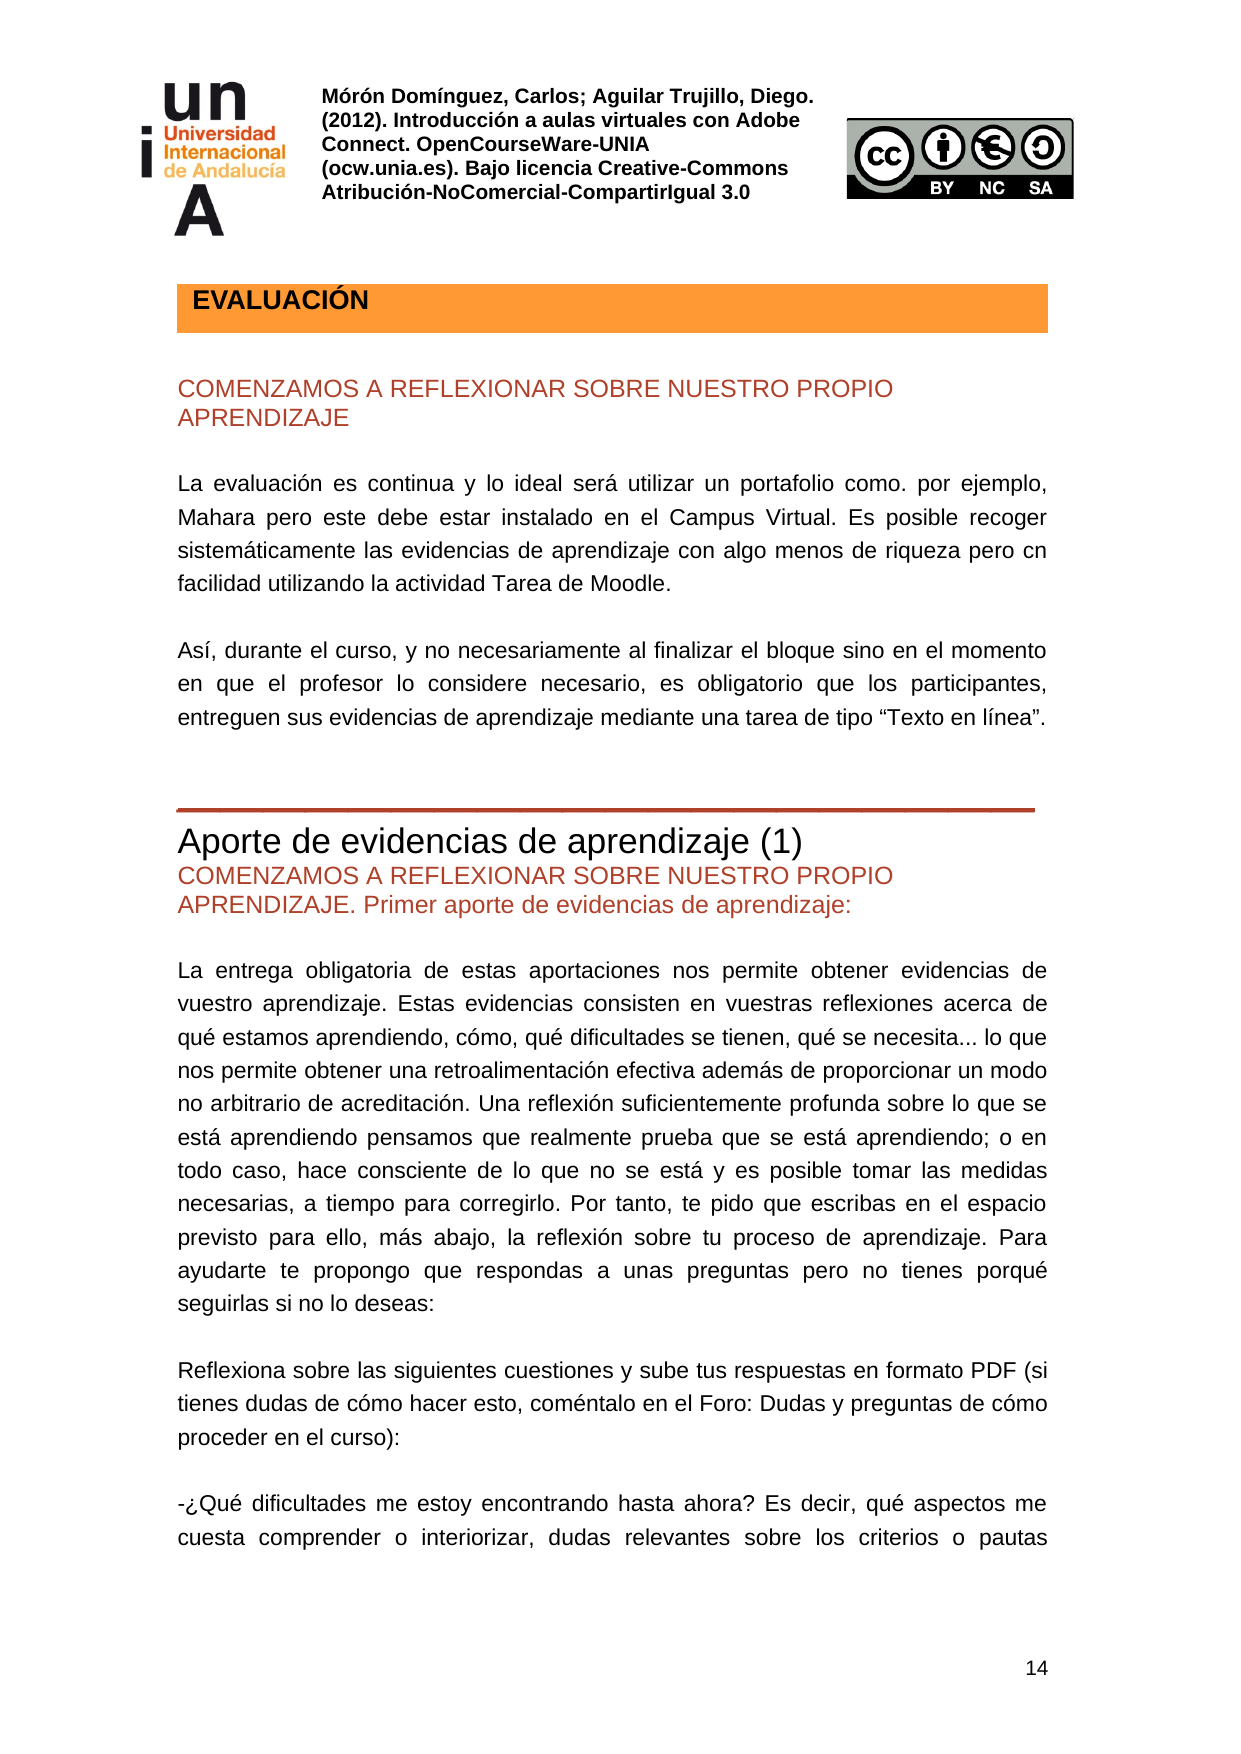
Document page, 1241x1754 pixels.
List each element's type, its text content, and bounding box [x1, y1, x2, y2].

text EVALUACIÓN [177, 284, 1048, 316]
text ____________________ [177, 732, 1048, 820]
picture [138, 78, 290, 239]
text COMENZAMOS A REFLEXIONAR SOBRE NUESTRO PROPIO APRENDIZAJE [177, 374, 1048, 432]
text Aporte de evidencias de aprendizaje (1) [177, 820, 1048, 861]
text Así, durante el curso, y no necesariamente al finalizar el bloque sino en el momento en que el profesor lo considere necesario, es obligatorio que los participantes, entreguen sus evidencias de aprendizaje mediante una tarea de tipo “Texto en línea”. [177, 632, 1048, 732]
text COMENZAMOS A REFLEXIONAR SOBRE NUESTRO PROPIO APRENDIZAJE. Primer aporte de evidencias de aprendizaje: [177, 861, 1048, 918]
text La entrega obligatoria de estas aportaciones nos permite obtener evidencias de vuestro aprendizaje. Estas evidencias consisten en vuestras reflexiones acerca de qué estamos aprendiendo, cómo, qué dificultades se tienen, qué se necesita... lo que nos permite obtener una retroalimentación efectiva además de proporcionar un modo no arbitrario de acreditación. Una reflexión suficientemente profunda sobre lo que se está aprendiendo pensamos que realmente prueba que se está aprendiendo; o en todo caso, hace consciente de lo que no se está y es posible tomar las medidas necesarias, a tiempo para corregirlo. Por tanto, te pido que escribas en el espacio previsto para ello, más abajo, la reflexión sobre tu proceso de aprendizaje. Para ayudarte te propongo que respondas a unas preguntas pero no tienes porqué seguirlas si no lo deseas: [177, 952, 1048, 1318]
text La evaluación es continua y lo ideal será utilizar un portafolio como. por ejemplo, Mahara pero este debe estar instalado en el Campus Virtual. Es posible recoger sistemáticamente las evidencias de aprendizaje con algo menos de riqueza pero cn facilidad utilizando la actividad Tarea de Moodle. [177, 465, 1048, 598]
text Reflexiona sobre las siguientes cuestiones y sube tus respuestas en formato PDF (si tienes dudas de cómo hacer esto, coméntalo en el Foro: Dudas y preguntas de cómo proceder en el curso): [177, 1352, 1048, 1452]
text -¿Qué dificultades me estoy encontrando hasta ahora? Es decir, qué aspectos me cuesta comprender o interiorizar, dudas relevantes sobre los criterios o pautas [177, 1485, 1048, 1552]
